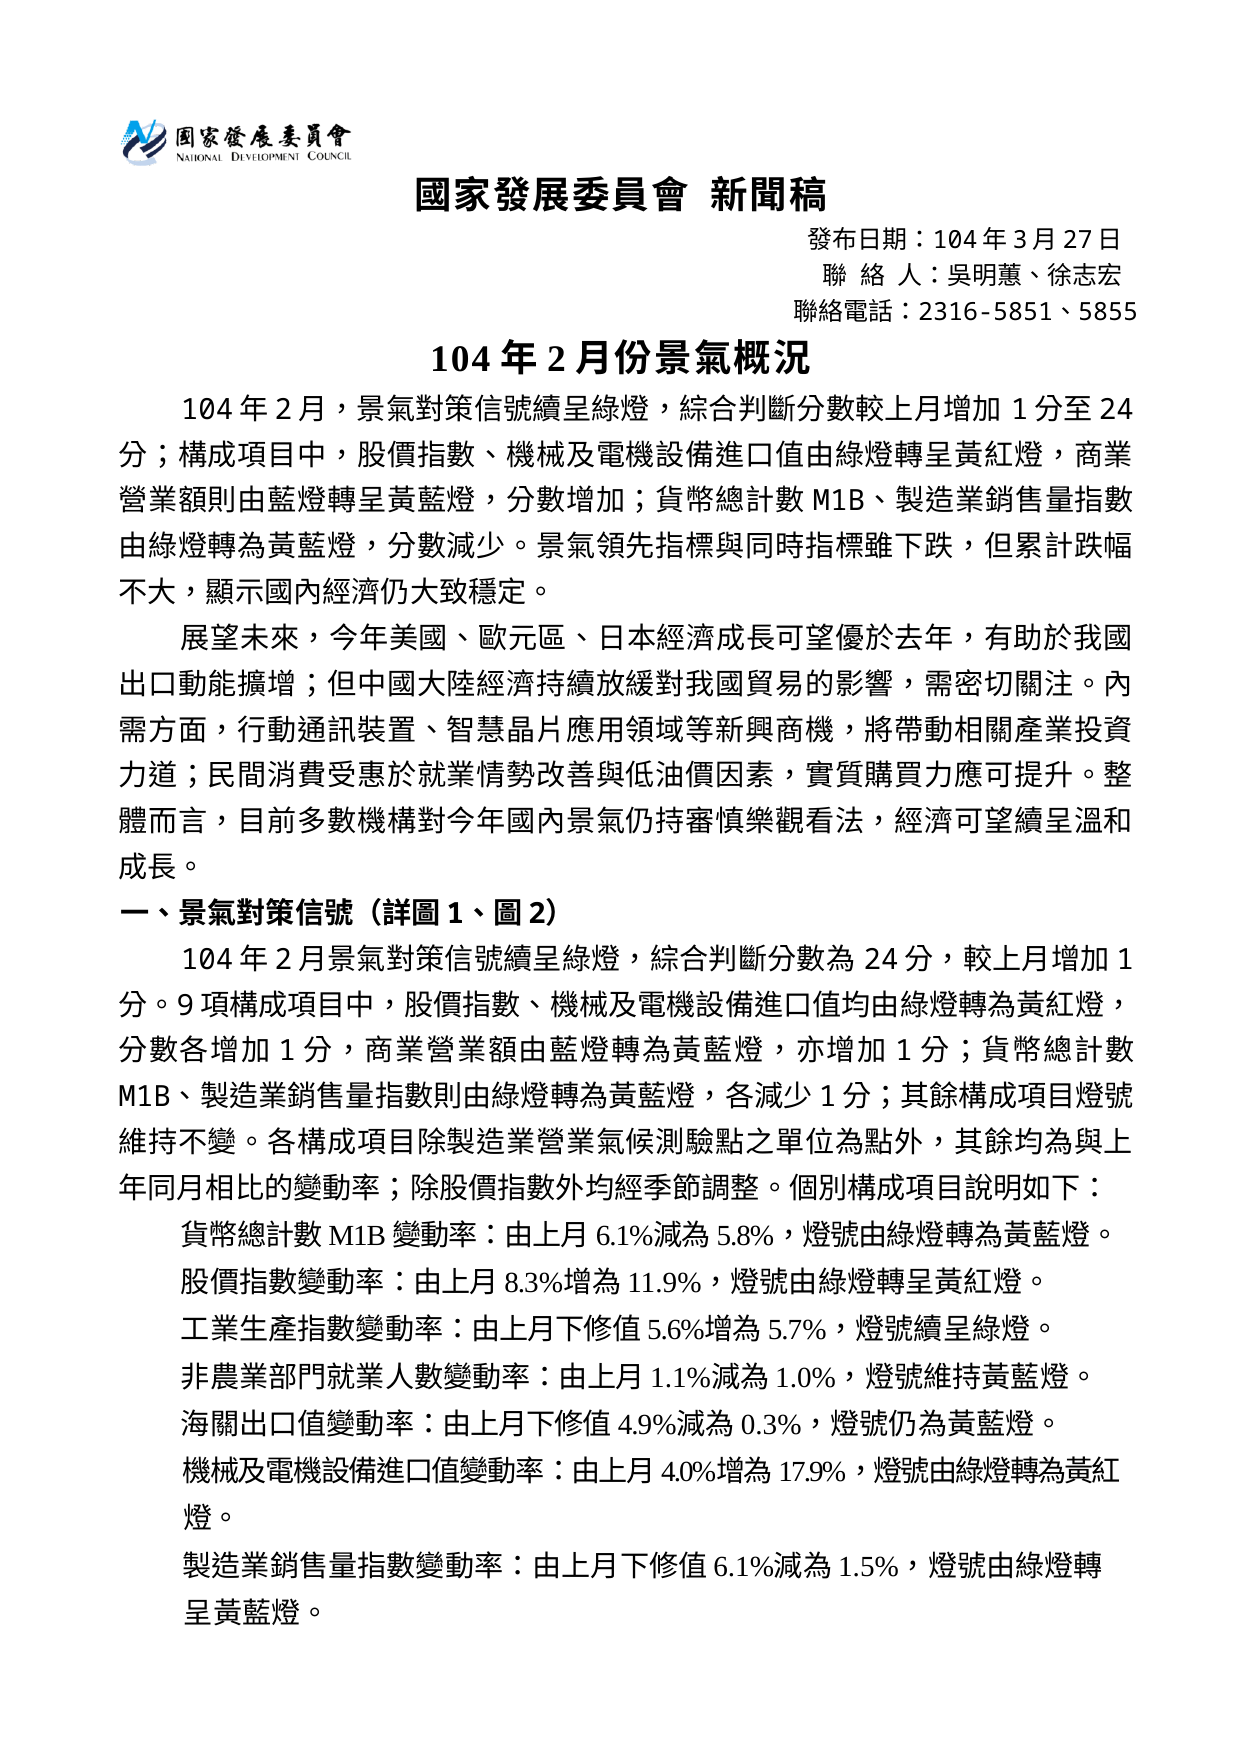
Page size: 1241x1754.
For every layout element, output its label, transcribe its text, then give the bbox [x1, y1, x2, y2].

list 工業生產指數變動率：由上月下修值5.6%增為5.7%，燈號續呈綠燈。 [131, 1302, 1122, 1349]
list 股價指數變動率：由上月8.3%增為11.9%，燈號由綠燈轉呈黃紅燈。 [131, 1255, 1122, 1302]
text 一、景氣對策信號（詳圖1、圖2） [118, 887, 1134, 932]
text 國家發展委員會 新聞稿 [118, 165, 1122, 219]
list 貨幣總計數M1B變動率：由上月6.1%減為5.8%，燈號由綠燈轉為黃藍燈。 [131, 1207, 1122, 1255]
text 聯絡電話：2316-5851、5855 [118, 292, 1138, 328]
text 展望未來，今年美國、歐元區、日本經濟成長可望優於去年，有助於我國出口動能擴增；但中國大陸經濟持續放緩對我國貿易的影響，需密切關注。內需方面，行動通訊裝置、智慧晶片應用領域等新興商機，將帶動相關產業投資力道；民間消費受惠於就業情勢改善與低油價因素，實質購買力應可提升。整體而言，目前多數機構對今年國內景氣仍持審慎樂觀看法，經濟可望續呈溫和成長。 [118, 612, 1134, 887]
list 海關出口值變動率：由上月下修值4.9%減為0.3%，燈號仍為黃藍燈。 [131, 1397, 1122, 1444]
list 非農業部門就業人數變動率：由上月1.1%減為1.0%，燈號維持黃藍燈。 [131, 1349, 1122, 1397]
picture [118, 118, 354, 166]
text 104年2月，景氣對策信號續呈綠燈，綜合判斷分數較上月增加1分至24分；構成項目中，股價指數、機械及電機設備進口值由綠燈轉呈黃紅燈，商業營業額則由藍燈轉呈黃藍燈，分數增加；貨幣總計數M1B、製造業銷售量指數由綠燈轉為黃藍燈，分數減少。景氣領先指標與同時指標雖下跌，但累計跌幅不大，顯示國內經濟仍大致穩定。 [118, 382, 1134, 612]
text 104年2月景氣對策信號續呈綠燈，綜合判斷分數為24分，較上月增加1分。9項構成項目中，股價指數、機械及電機設備進口值均由綠燈轉為黃紅燈，分數各增加1分，商業營業額由藍燈轉為黃藍燈，亦增加1分；貨幣總計數M1B、製造業銷售量指數則由綠燈轉為黃藍燈，各減少1分；其餘構成項目燈號維持不變。各構成項目除製造業營業氣候測驗點之單位為點外，其餘均為與上年同月相比的變動率；除股價指數外均經季節調整。個別構成項目說明如下： [118, 932, 1134, 1207]
text 發布日期：104年3月27日 [118, 219, 1122, 256]
list 製造業銷售量指數變動率：由上月下修值6.1%減為1.5%，燈號由綠燈轉呈黃藍燈。 [132, 1538, 1122, 1633]
text 104年2月份景氣概況 [118, 328, 1122, 382]
text 聯 絡 人：吳明蕙、徐志宏 [118, 256, 1122, 292]
list 機械及電機設備進口值變動率：由上月4.0%增為17.9%，燈號由綠燈轉為黃紅燈。 [132, 1444, 1122, 1538]
